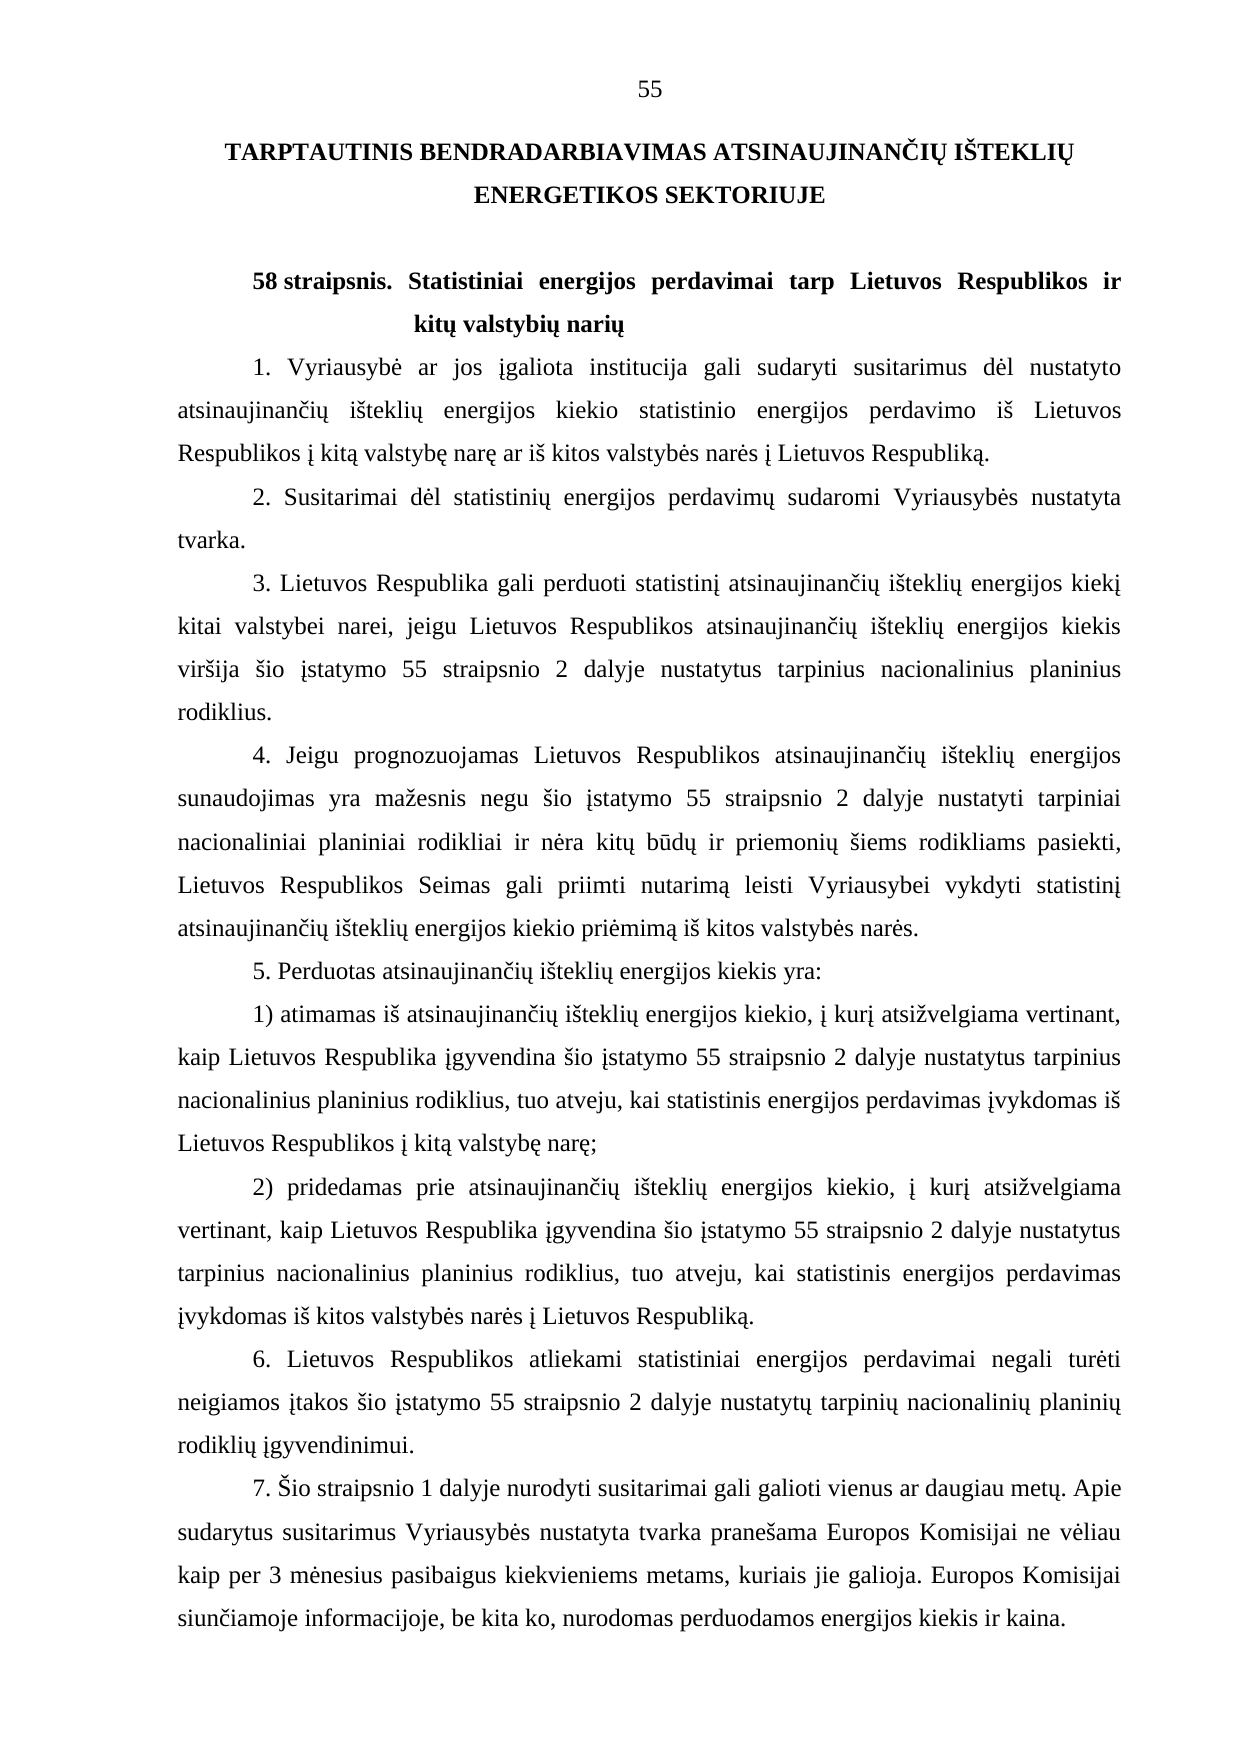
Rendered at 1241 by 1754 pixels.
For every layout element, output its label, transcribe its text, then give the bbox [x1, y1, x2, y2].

text 58 straipsnis. Statistiniai energijos perdavimai tarp Lietuvos Respublikos ir kitų valstybių narių [252, 266, 1122, 338]
text 7. Šio straipsnio 1 dalyje nurodyti susitarimai gali galioti vienus ar daugiau metų. Apie sudarytus susitarimus Vyriausybės nustatyta tvarka pranešama Europos Komisijai ne vėliau kaip per 3 mėnesius pasibaigus kiekvieniems metams, kuriais jie galioja. Europos Komisijai siunčiamoje informacijoje, be kita ko, nurodomas perduodamos energijos kiekis ir kaina. [177, 1473, 1122, 1632]
text TARPTAUTINIS BENDRADARBIAVIMAS ATSINAUJINANČIŲ IŠTEKLIŲ ENERGETIKOS SEKTORIUJE [177, 137, 1122, 208]
text 4. Jeigu prognozuojamas Lietuvos Respublikos atsinaujinančių išteklių energijos sunaudojimas yra mažesnis negu šio įstatymo 55 straipsnio 2 dalyje nustatyti tarpiniai nacionaliniai planiniai rodikliai ir nėra kitų būdų ir priemonių šiems rodikliams pasiekti, Lietuvos Respublikos Seimas gali priimti nutarimą leisti Vyriausybei vykdyti statistinį atsinaujinančių išteklių energijos kiekio priėmimą iš kitos valstybės narės. [177, 740, 1122, 942]
text 1. Vyriausybė ar jos įgaliota institucija gali sudaryti susitarimus dėl nustatyto atsinaujinančių išteklių energijos kiekio statistinio energijos perdavimo iš Lietuvos Respublikos į kitą valstybę narę ar iš kitos valstybės narės į Lietuvos Respubliką. [177, 352, 1122, 467]
text 2. Susitarimai dėl statistinių energijos perdavimų sudaromi Vyriausybės nustatyta tvarka. [177, 482, 1122, 553]
text 6. Lietuvos Respublikos atliekami statistiniai energijos perdavimai negali turėti neigiamos įtakos šio įstatymo 55 straipsnio 2 dalyje nustatytų tarpinių nacionalinių planinių rodiklių įgyvendinimui. [177, 1344, 1122, 1459]
text 1) atimamas iš atsinaujinančių išteklių energijos kiekio, į kurį atsižvelgiama vertinant, kaip Lietuvos Respublika įgyvendina šio įstatymo 55 straipsnio 2 dalyje nustatytus tarpinius nacionalinius planinius rodiklius, tuo atveju, kai statistinis energijos perdavimas įvykdomas iš Lietuvos Respublikos į kitą valstybę narę; [177, 999, 1122, 1157]
text 3. Lietuvos Respublika gali perduoti statistinį atsinaujinančių išteklių energijos kiekį kitai valstybei narei, jeigu Lietuvos Respublikos atsinaujinančių išteklių energijos kiekis viršija šio įstatymo 55 straipsnio 2 dalyje nustatytus tarpinius nacionalinius planinius rodiklius. [177, 568, 1122, 726]
text 2) pridedamas prie atsinaujinančių išteklių energijos kiekio, į kurį atsižvelgiama vertinant, kaip Lietuvos Respublika įgyvendina šio įstatymo 55 straipsnio 2 dalyje nustatytus tarpinius nacionalinius planinius rodiklius, tuo atveju, kai statistinis energijos perdavimas įvykdomas iš kitos valstybės narės į Lietuvos Respubliką. [177, 1172, 1122, 1330]
text 5. Perduotas atsinaujinančių išteklių energijos kiekis yra: [177, 956, 1122, 985]
